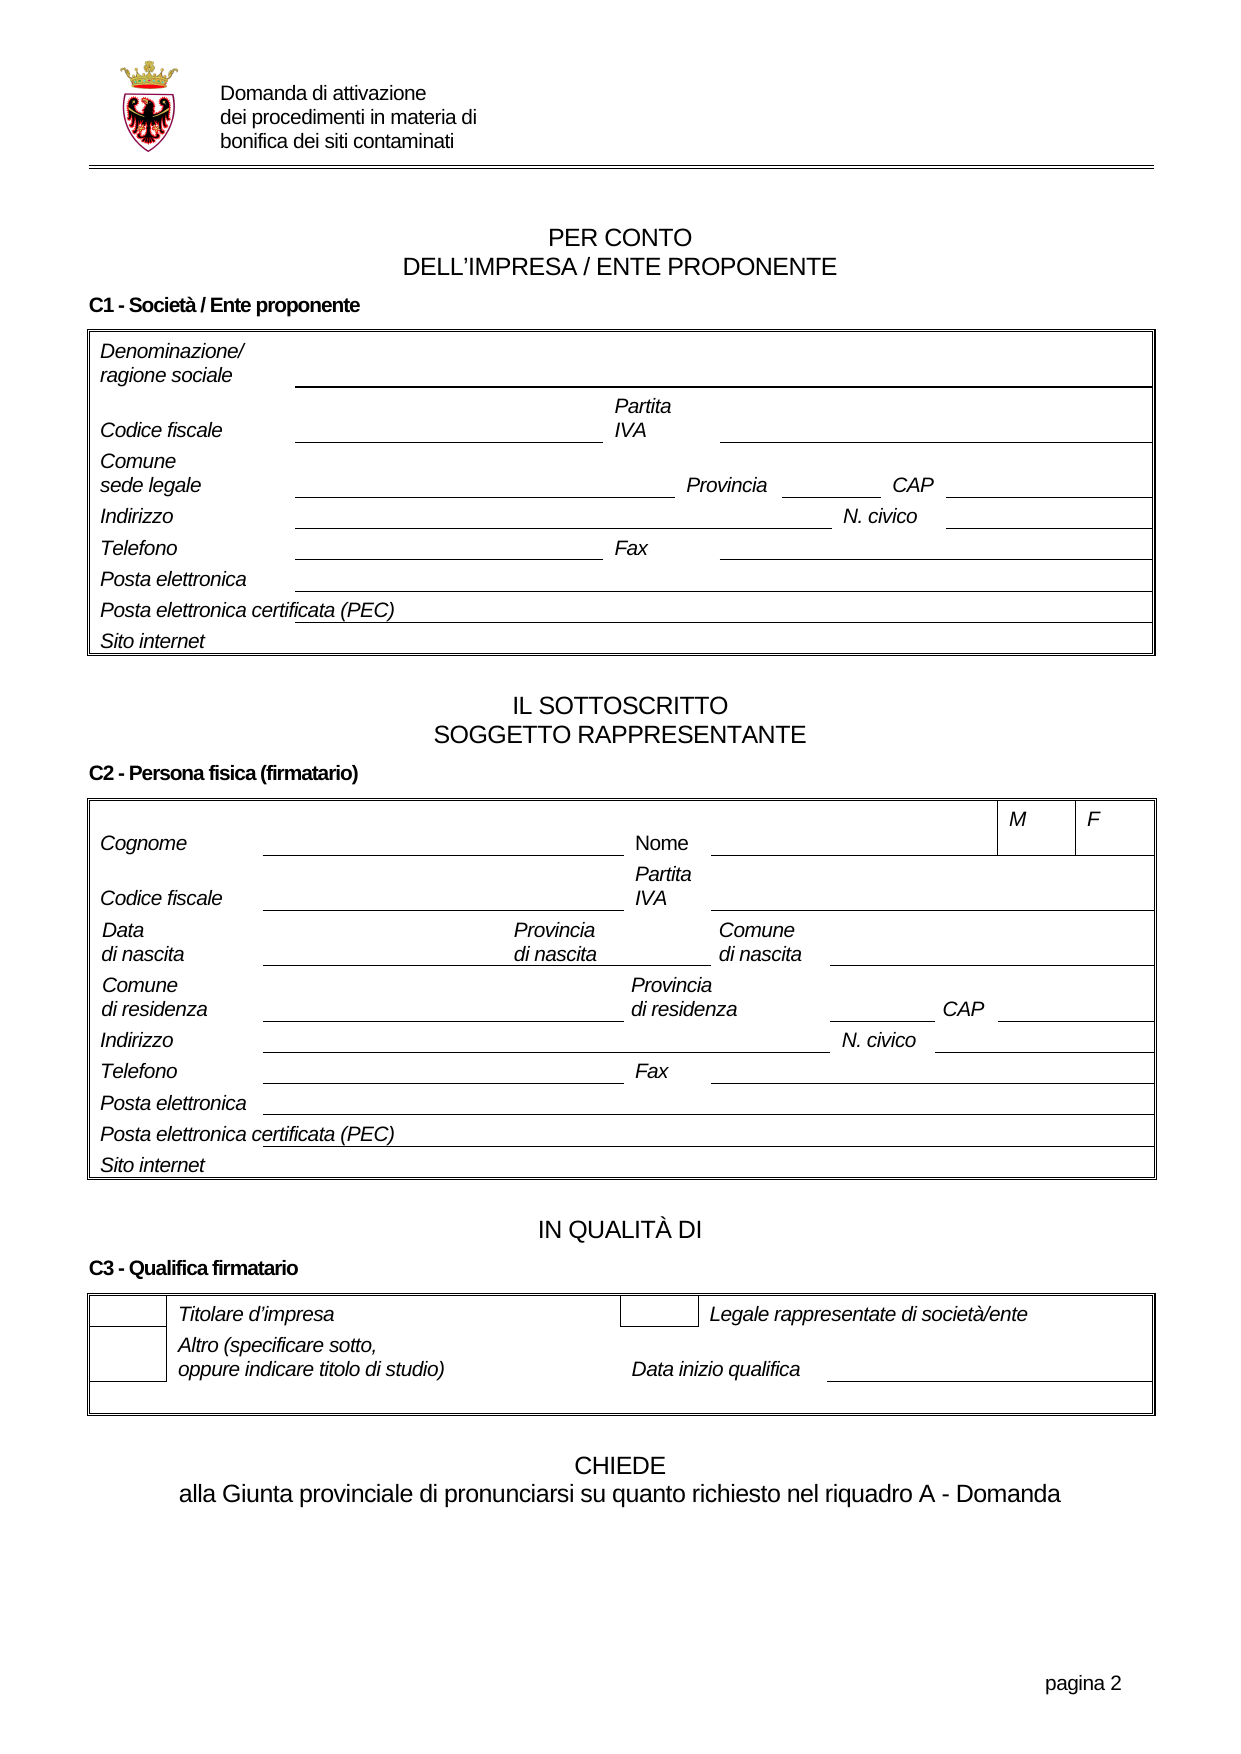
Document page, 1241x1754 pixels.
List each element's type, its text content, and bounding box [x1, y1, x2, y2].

table_cell [263, 966, 623, 1021]
table_header [263, 801, 623, 855]
table_cell Data inizio qualifica [620, 1326, 827, 1381]
table_cell Codice fiscale [90, 855, 262, 910]
table_cell Partita IVA [624, 855, 711, 910]
table_cell Sito internet [90, 1146, 262, 1177]
table_cell [263, 911, 506, 965]
table_cell [295, 388, 603, 442]
table_cell Altro (specificare sotto, oppure indicare titolo di studio) [167, 1326, 620, 1381]
table_header [90, 1296, 166, 1326]
table_cell [428, 1115, 1154, 1146]
table_cell [711, 1052, 1154, 1083]
table_cell Indirizzo [90, 1021, 262, 1052]
table_cell Provincia [675, 442, 782, 497]
table_header F [1076, 801, 1154, 855]
table_cell [827, 1326, 1152, 1381]
text PER CONTO DELL’IMPRESA / ENTE PROPONENTE [89, 223, 1152, 280]
table_cell Comune di nascita [711, 911, 830, 965]
table_cell [711, 856, 1154, 910]
table_header [621, 1296, 698, 1326]
table_cell [295, 529, 603, 559]
table_header [295, 332, 1152, 386]
picture [119, 60, 179, 153]
table_cell [263, 1021, 830, 1052]
text CHIEDE alla Giunta provinciale di pronunciarsi su quanto richiesto nel riquadro A - Domanda [89, 1451, 1152, 1508]
table_cell N. civico [832, 497, 946, 528]
table_cell Fax [624, 1053, 711, 1083]
table_cell [935, 1021, 1154, 1052]
table_cell N. civico [830, 1022, 935, 1052]
table_cell Comune sede legale [90, 442, 295, 497]
table_cell [830, 911, 1154, 965]
table_cell [998, 966, 1154, 1021]
table_cell [263, 1147, 1154, 1177]
table_header M [998, 801, 1075, 855]
table_cell Codice fiscale [90, 386, 295, 442]
table_cell [946, 498, 1152, 528]
table_cell Provincia di nascita [506, 911, 623, 965]
table_cell [720, 528, 1152, 559]
table_cell [624, 910, 711, 965]
table_header [711, 801, 997, 855]
table_cell [263, 856, 623, 910]
table_header Nome [624, 801, 711, 855]
text C3 - Qualifica firmatario [89, 1256, 1152, 1280]
table_cell [90, 1381, 1152, 1412]
table_cell Telefono [90, 1052, 262, 1083]
table_cell [263, 1053, 623, 1083]
table_cell Comune di residenza [90, 965, 262, 1021]
table_cell [90, 1327, 166, 1381]
table_cell Posta elettronica [90, 1083, 262, 1114]
table_cell [720, 388, 1152, 442]
table_header Cognome [90, 801, 262, 855]
table_cell [295, 623, 1152, 653]
table_cell [428, 592, 1152, 622]
table_cell [946, 443, 1152, 497]
text C2 - Persona fisica (firmatario) [89, 761, 1152, 785]
table_cell [295, 497, 832, 528]
table_cell CAP [881, 443, 946, 497]
table_cell Telefono [90, 528, 295, 559]
table_cell [830, 966, 935, 1021]
table_cell Data di nascita [90, 910, 262, 965]
table_cell Posta elettronica certificata (PEC) [90, 1114, 428, 1146]
table_cell [295, 559, 1152, 591]
table_cell Provincia di residenza [624, 965, 830, 1021]
table_cell [295, 442, 675, 497]
table_header Denominazione/ ragione sociale [90, 332, 295, 386]
table_cell CAP [935, 966, 998, 1021]
table_cell Posta elettronica certificata (PEC) [90, 591, 428, 622]
table_cell [782, 443, 881, 497]
table_cell Partita IVA [603, 388, 719, 442]
table_cell Posta elettronica [90, 559, 295, 591]
table_cell [263, 1083, 1154, 1114]
table_cell Indirizzo [90, 497, 295, 528]
table_cell Sito internet [90, 622, 295, 653]
text C1 - Società / Ente proponente [89, 293, 1152, 317]
text IN QUALITÀ DI [89, 1215, 1152, 1244]
table_cell Fax [603, 529, 719, 559]
table_header Titolare d’impresa [167, 1296, 620, 1326]
table_header Legale rappresentate di società/ente [699, 1296, 1152, 1326]
text IL SOTTOSCRITTO SOGGETTO RAPPRESENTANTE [89, 691, 1152, 749]
